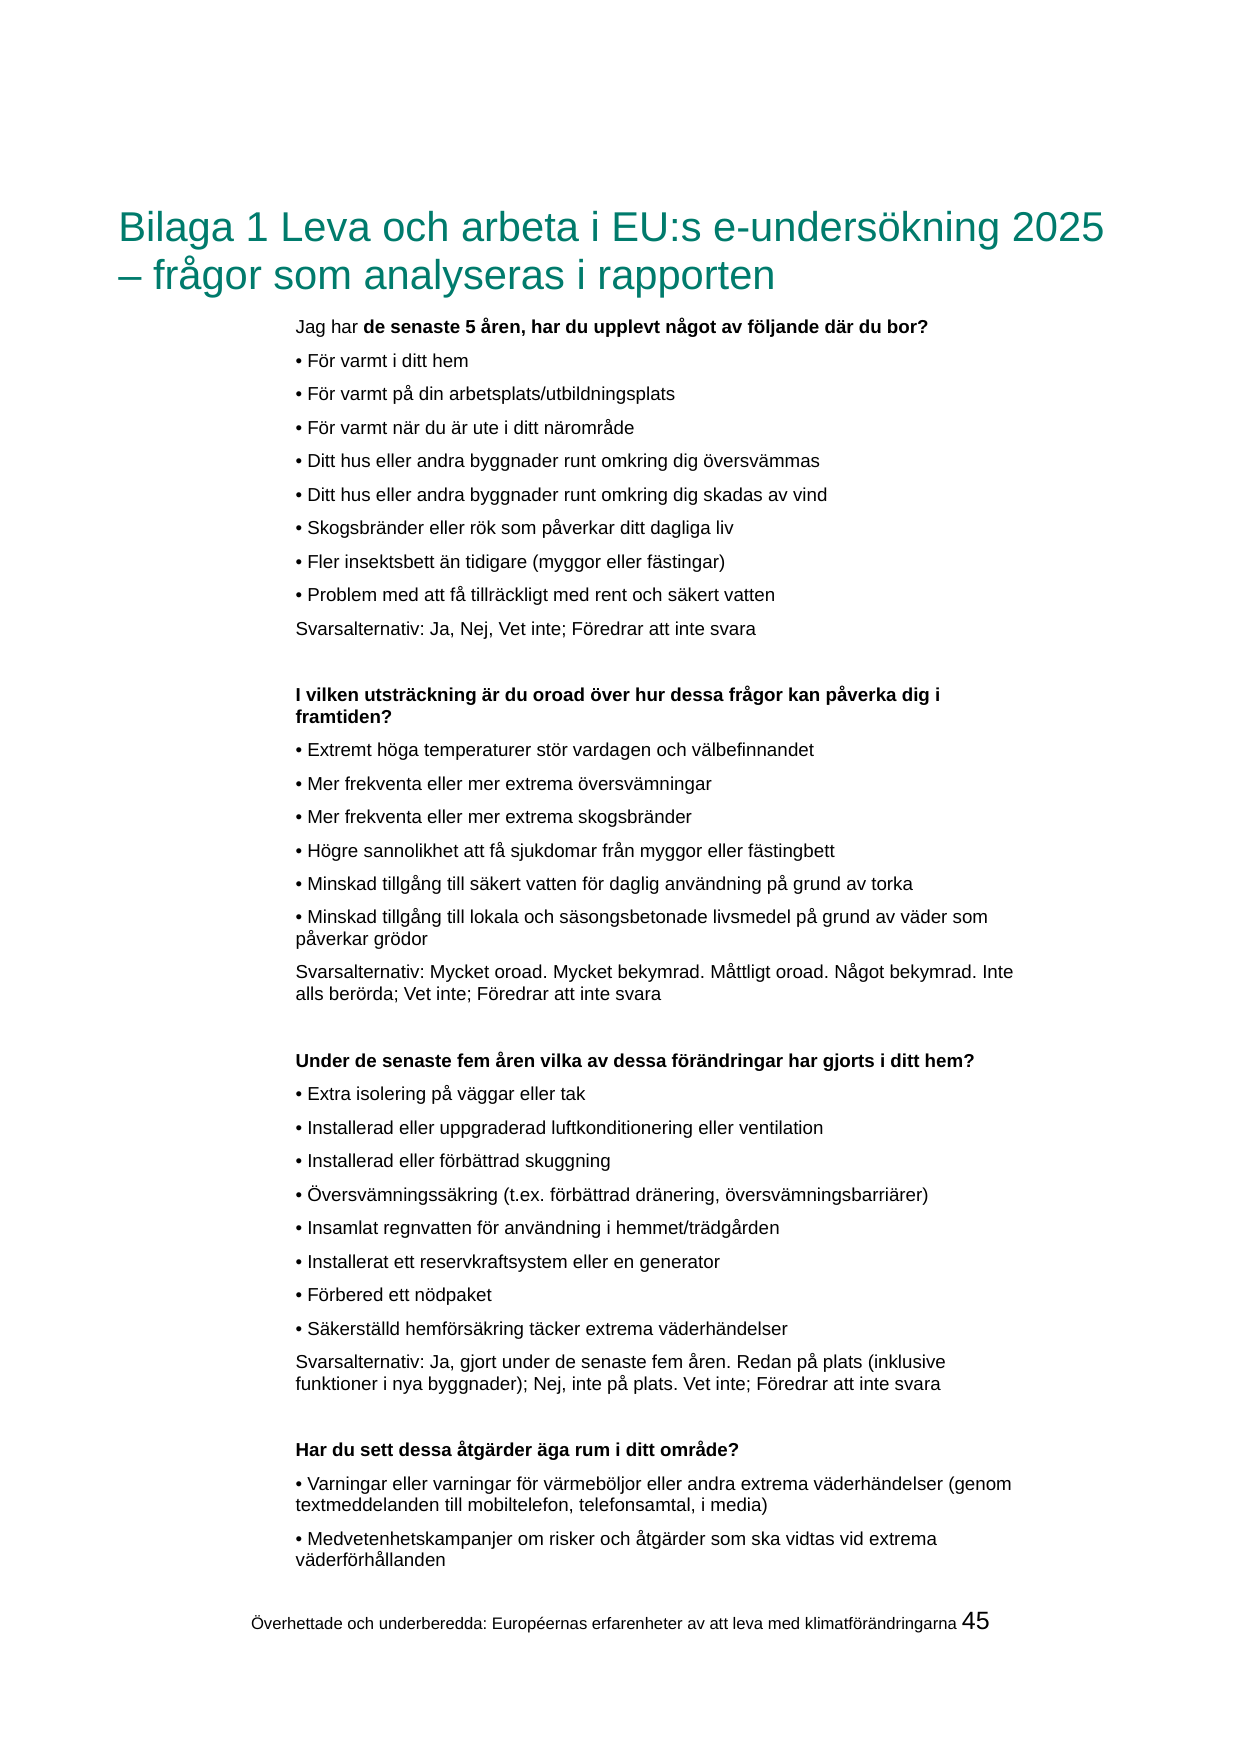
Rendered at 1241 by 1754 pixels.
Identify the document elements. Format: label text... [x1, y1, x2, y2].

text • Minskad tillgång till säkert vatten för daglig användning på grund av torka [295, 873, 1022, 894]
text • För varmt i ditt hem [295, 350, 1022, 371]
text • Extremt höga temperaturer stör vardagen och välbefinnandet [295, 739, 1022, 761]
text Har du sett dessa åtgärder äga rum i ditt område? [295, 1439, 1022, 1461]
text Svarsalternativ: Mycket oroad. Mycket bekymrad. Måttligt oroad. Något bekymrad. Inte alls berörda; Vet inte; Föredrar att inte svara [295, 961, 1022, 1004]
text • För varmt på din arbetsplats/utbildningsplats [295, 383, 1022, 405]
text • Mer frekventa eller mer extrema översvämningar [295, 773, 1022, 794]
text I vilken utsträckning är du oroad över hur dessa frågor kan påverka dig i framtiden? [295, 684, 1022, 727]
text • Skogsbränder eller rök som påverkar ditt dagliga liv [295, 517, 1022, 538]
text • Medvetenhetskampanjer om risker och åtgärder som ska vidtas vid extrema väderförhållanden [295, 1528, 1022, 1571]
text • För varmt när du är ute i ditt närområde [295, 417, 1022, 438]
text • Problem med att få tillräckligt med rent och säkert vatten [295, 584, 1022, 605]
text • Installerad eller förbättrad skuggning [295, 1150, 1022, 1172]
text • Extra isolering på väggar eller tak [295, 1083, 1022, 1105]
text Svarsalternativ: Ja, Nej, Vet inte; Föredrar att inte svara [295, 617, 1022, 639]
text • Varningar eller varningar för värmeböljor eller andra extrema väderhändelser (genom textmeddelanden till mobiltelefon, telefonsamtal, i media) [295, 1473, 1022, 1516]
text Under de senaste fem åren vilka av dessa förändringar har gjorts i ditt hem? [295, 1050, 1022, 1071]
text Svarsalternativ: Ja, gjort under de senaste fem åren. Redan på plats (inklusive funktioner i nya byggnader); Nej, inte på plats. Vet inte; Föredrar att inte svara [295, 1351, 1022, 1394]
subtitle Bilaga 1 Leva och arbeta i EU:s e-undersökning 2025 – frågor som analyseras i rapporten [118, 202, 1122, 298]
text • Insamlat regnvatten för användning i hemmet/trädgården [295, 1217, 1022, 1238]
text Jag har de senaste 5 åren, har du upplevt något av följande där du bor? [295, 316, 1022, 338]
text • Minskad tillgång till lokala och säsongsbetonade livsmedel på grund av väder som påverkar grödor [295, 906, 1022, 949]
text • Förbered ett nödpaket [295, 1284, 1022, 1305]
text • Säkerställd hemförsäkring täcker extrema väderhändelser [295, 1317, 1022, 1339]
text • Översvämningssäkring (t.ex. förbättrad dränering, översvämningsbarriärer) [295, 1183, 1022, 1205]
text • Fler insektsbett än tidigare (myggor eller fästingar) [295, 550, 1022, 572]
text • Installerat ett reservkraftsystem eller en generator [295, 1250, 1022, 1272]
text • Ditt hus eller andra byggnader runt omkring dig översvämmas [295, 450, 1022, 472]
text • Högre sannolikhet att få sjukdomar från myggor eller fästingbett [295, 839, 1022, 861]
text • Installerad eller uppgraderad luftkonditionering eller ventilation [295, 1117, 1022, 1138]
text • Mer frekventa eller mer extrema skogsbränder [295, 806, 1022, 828]
text • Ditt hus eller andra byggnader runt omkring dig skadas av vind [295, 483, 1022, 505]
